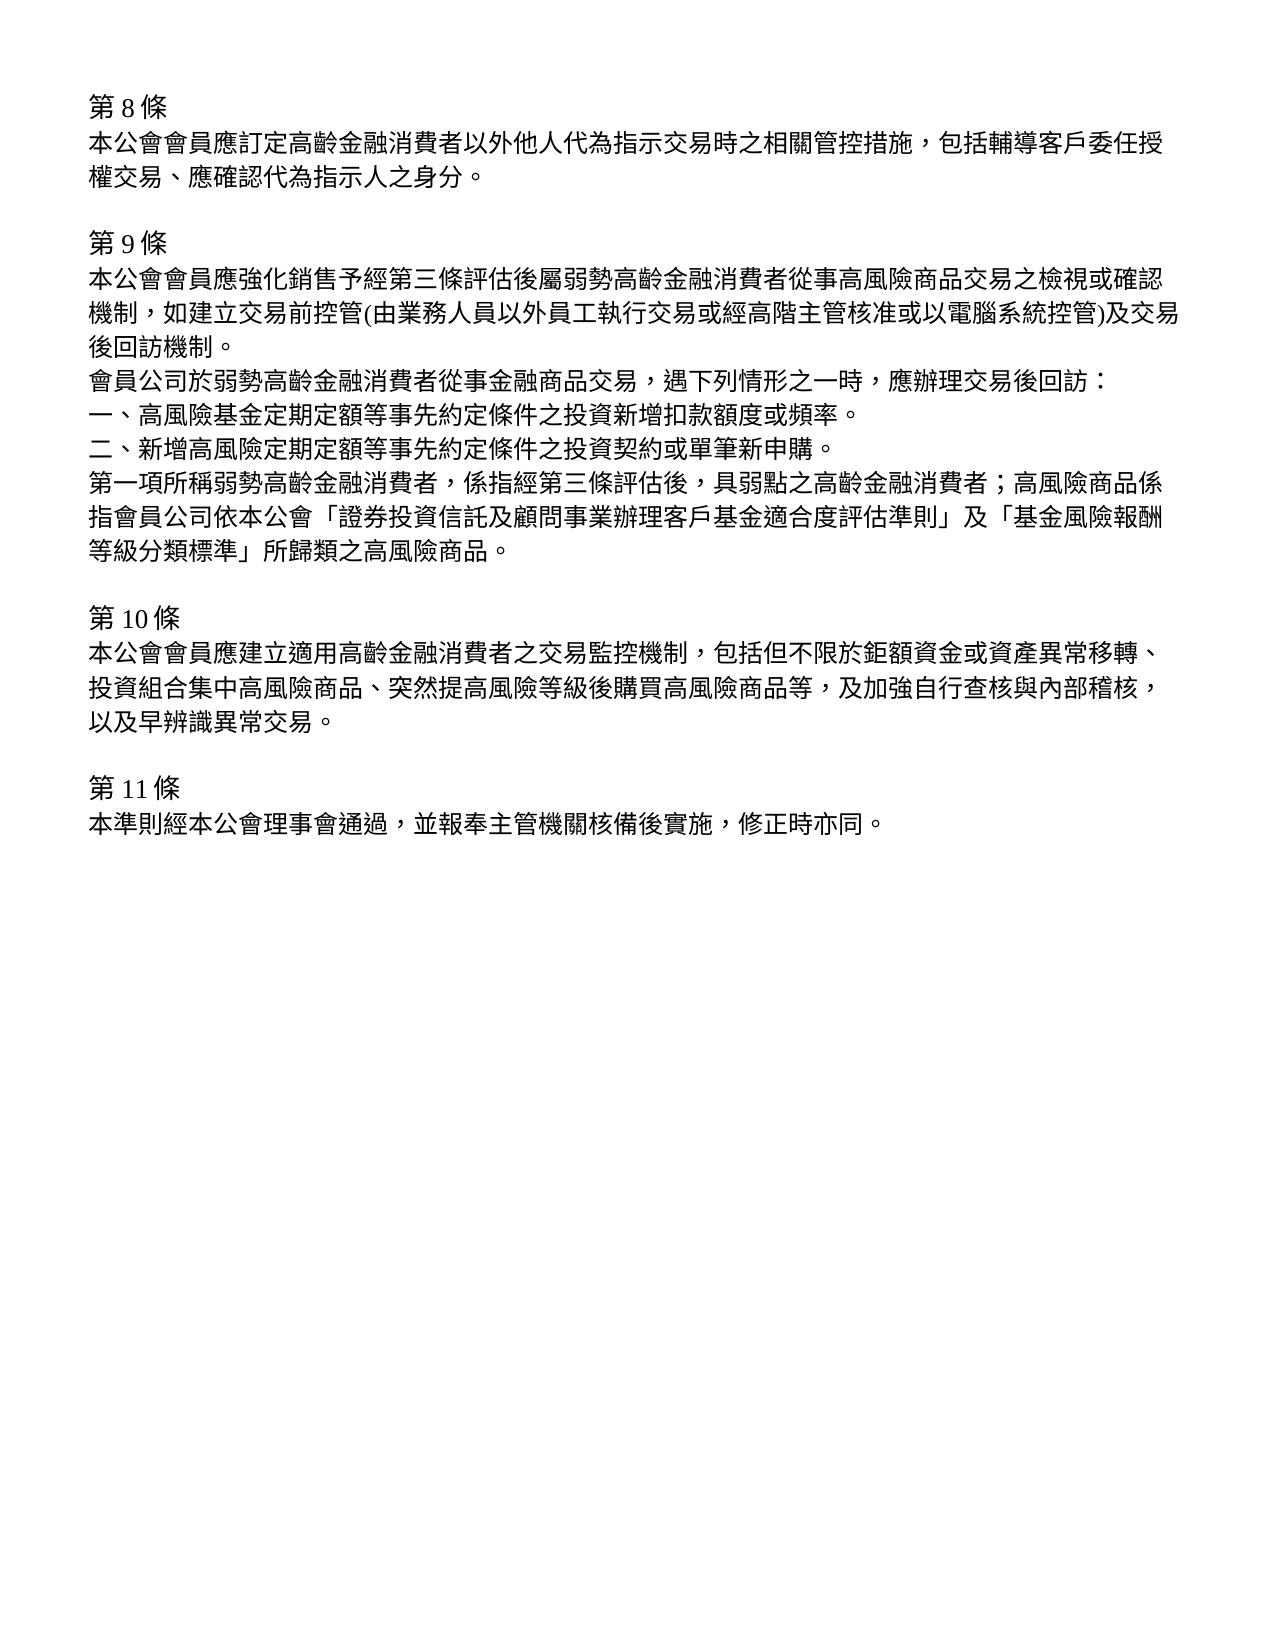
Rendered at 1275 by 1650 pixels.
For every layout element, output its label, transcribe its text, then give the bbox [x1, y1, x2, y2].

text 本準則經本公會理事會通過，並報奉主管機關核備後實施，修正時亦同。 [88, 806, 1186, 840]
text 會員公司於弱勢高齡金融消費者從事金融商品交易，遇下列情形之一時，應辦理交易後回訪： [88, 364, 1186, 398]
text 本公會會員應訂定高齡金融消費者以外他人代為指示交易時之相關管控措施，包括輔導客戶委任授權交易、應確認代為指示人之身分。 [88, 125, 1186, 193]
text 本公會會員應強化銷售予經第三條評估後屬弱勢高齡金融消費者從事高風險商品交易之檢視或確認機制，如建立交易前控管(由業務人員以外員工執行交易或經高階主管核准或以電腦系統控管)及交易後回訪機制。 [88, 262, 1186, 364]
text 第一項所稱弱勢高齡金融消費者，係指經第三條評估後，具弱點之高齡金融消費者；高風險商品係指會員公司依本公會「證券投資信託及顧問事業辦理客戶基金適合度評估準則」及「基金風險報酬等級分類標準」所歸類之高風險商品。 [88, 466, 1186, 568]
text 第10條 [88, 599, 1186, 636]
text 一、高風險基金定期定額等事先約定條件之投資新增扣款額度或頻率。 [88, 398, 1186, 432]
text 本公會會員應建立適用高齡金融消費者之交易監控機制，包括但不限於鉅額資金或資產異常移轉、投資組合集中高風險商品、突然提高風險等級後購買高風險商品等，及加強自行查核與內部稽核，以及早辨識異常交易。 [88, 636, 1186, 738]
text 第9條 [88, 225, 1186, 262]
text 二、新增高風險定期定額等事先約定條件之投資契約或單筆新申購。 [88, 432, 1186, 466]
text 第8條 [88, 88, 1186, 125]
text 第11條 [88, 769, 1186, 806]
